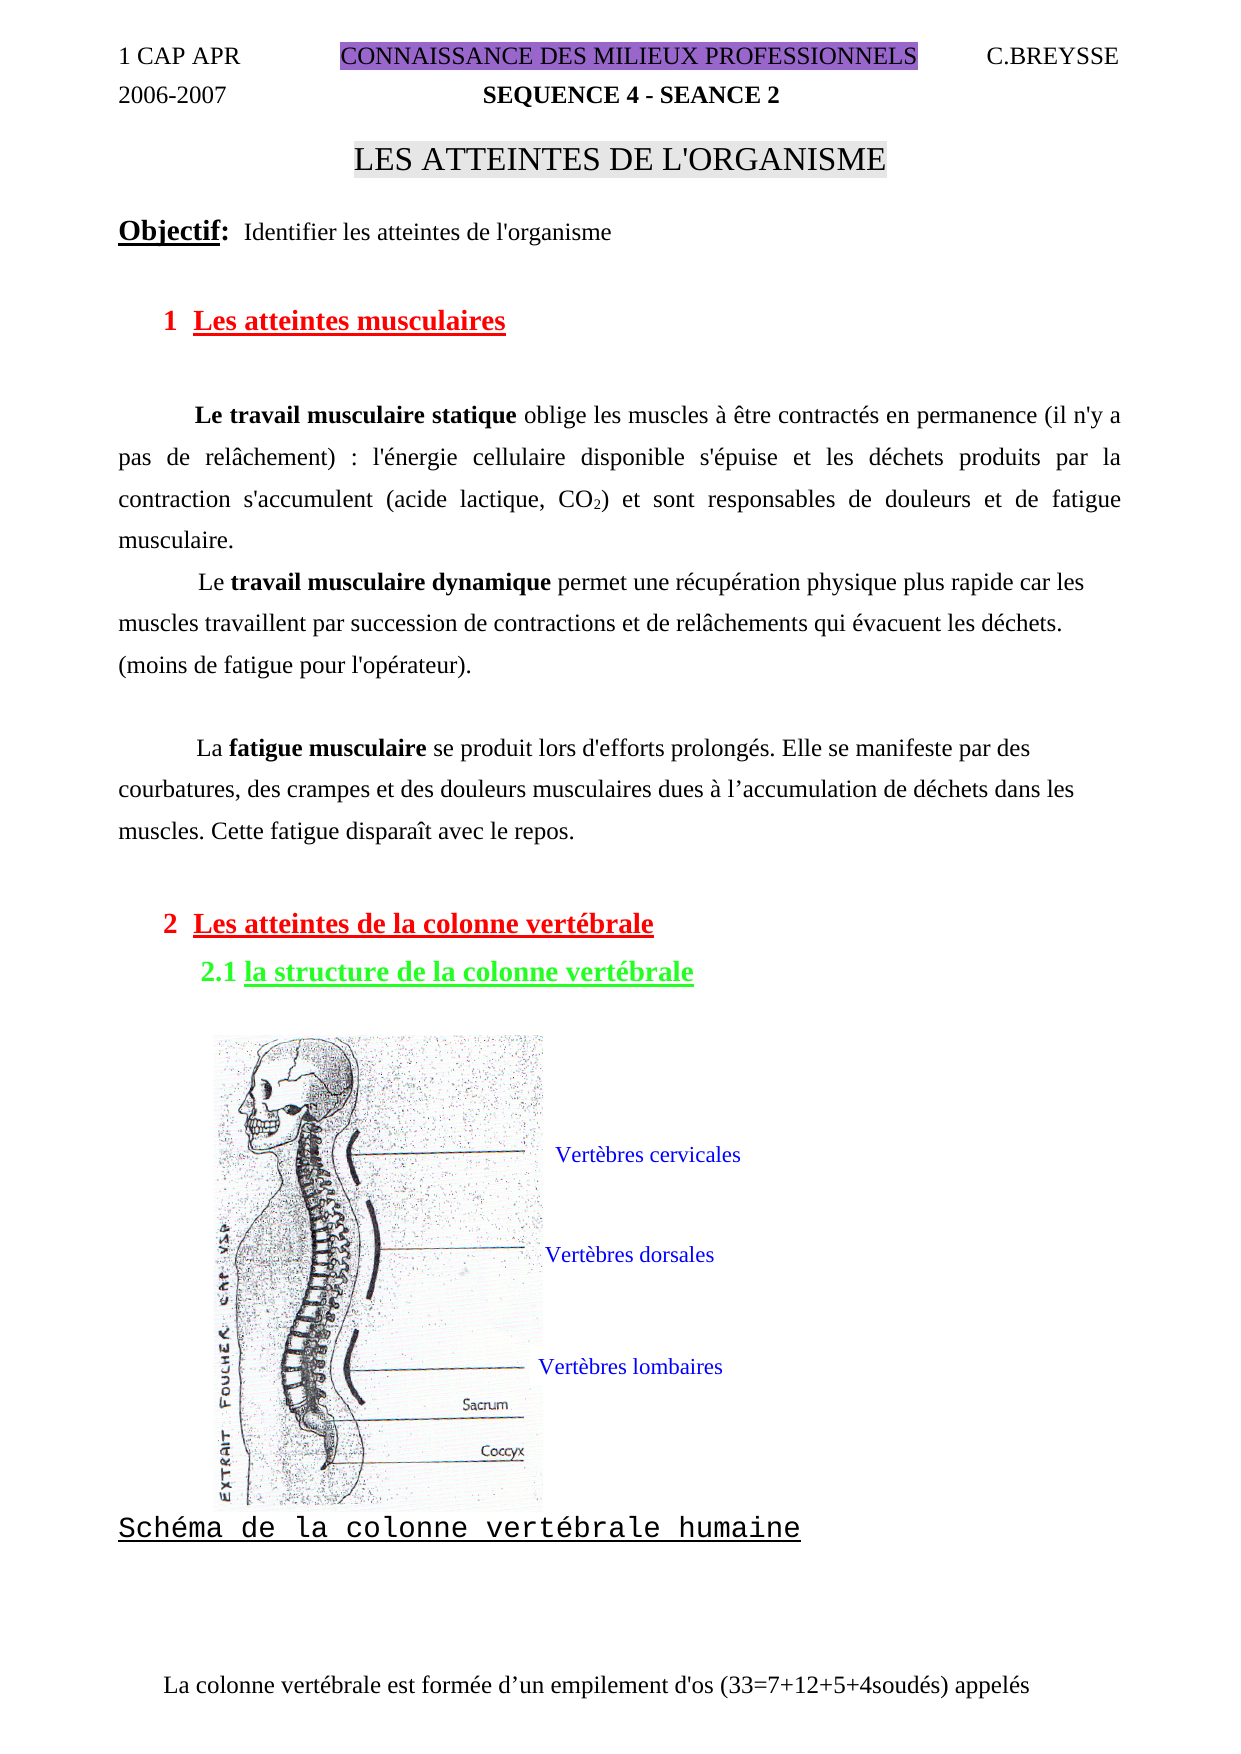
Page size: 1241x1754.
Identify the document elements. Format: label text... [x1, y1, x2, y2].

text La fatigue musculaire se produit lors d'efforts prolongés. Elle se manifeste par des courbatures, des crampes et des douleurs musculaires dues à l’accumulation de déchets dans les muscles. Cette fatigue disparaît avec le repos. [118, 734, 1122, 845]
picture [213, 1035, 544, 1512]
text Schéma de la colonne vertébrale humaine [118, 1016, 1122, 1546]
list la structure de la colonne vertébrale [193, 956, 1122, 988]
text Le travail musculaire statique oblige les muscles à être contractés en permanence (il n'y a pas de relâchement) : l'énergie cellulaire disponible s'épuise et les déchets produits par la contraction s'accumulent (acide lactique, CO2) et sont responsables de douleurs et de fatigue musculaire. [118, 402, 1122, 554]
text Vertèbres lombaires [538, 1354, 767, 1377]
text La colonne vertébrale est formée d’un empilement d'os (33=7+12+5+4soudés) appelés [118, 1671, 1122, 1698]
text Le travail musculaire dynamique permet une récupération physique plus rapide car les muscles travaillent par succession de contractions et de relâchements qui évacuent les déchets. (moins de fatigue pour l'opérateur). [118, 568, 1122, 679]
list Les atteintes musculaires [156, 305, 1122, 337]
list Les atteintes de la colonne vertébrale [156, 907, 1122, 939]
text Objectif: Identifier les atteintes de l'organisme [118, 215, 1122, 247]
text LES ATTEINTES DE L'ORGANISME [118, 141, 1122, 178]
